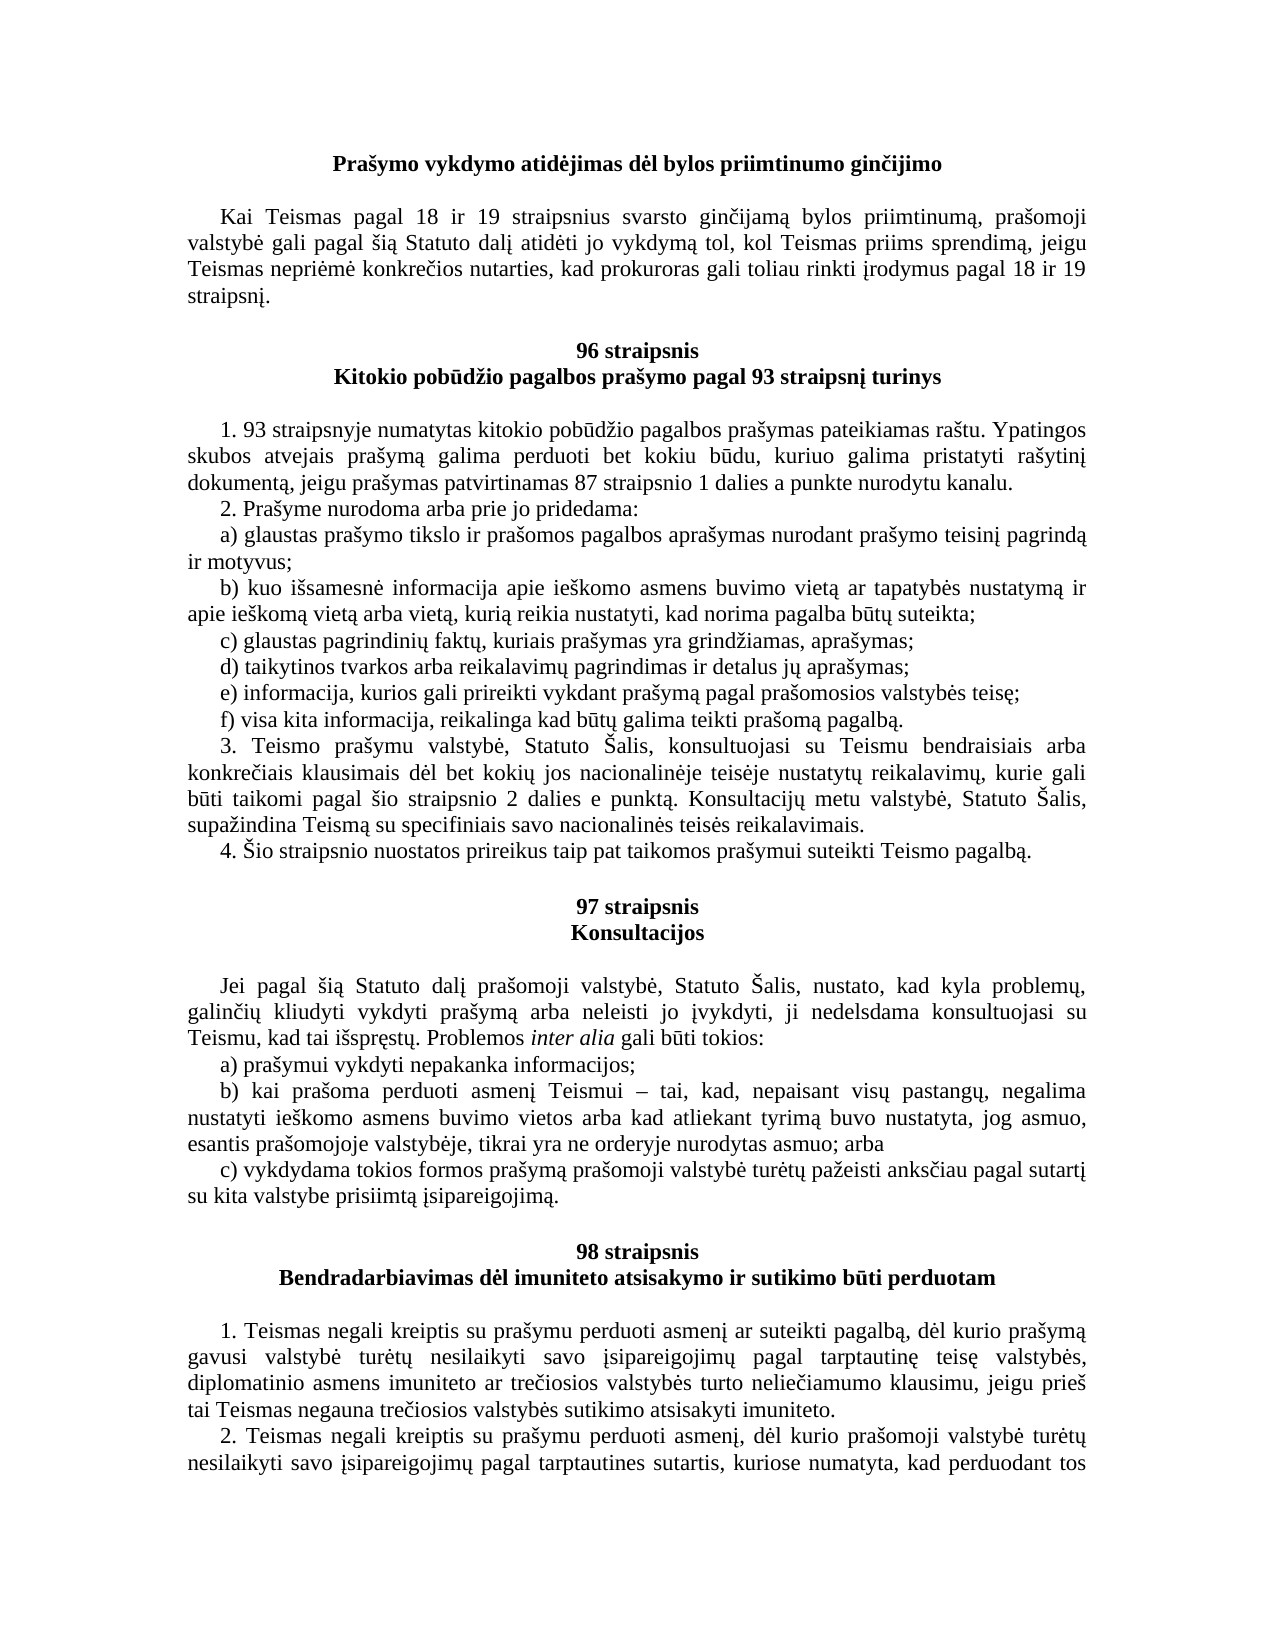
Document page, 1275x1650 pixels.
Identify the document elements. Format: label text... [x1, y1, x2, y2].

text f) visa kita informacija, reikalinga kad būtų galima teikti prašomą pagalbą. [187, 706, 1088, 732]
text Prašymo vykdymo atidėjimas dėl bylos priimtinumo ginčijimo [187, 150, 1088, 176]
text 1. Teismas negali kreiptis su prašymu perduoti asmenį ar suteikti pagalbą, dėl kurio prašymą gavusi valstybė turėtų nesilaikyti savo įsipareigojimų pagal tarptautinę teisę valstybės, diplomatinio asmens imuniteto ar trečiosios valstybės turto neliečiamumo klausimu, jeigu prieš tai Teismas negauna trečiosios valstybės sutikimo atsisakyti imuniteto. [187, 1317, 1088, 1422]
text 98 straipsnis [187, 1238, 1088, 1264]
text a) glaustas prašymo tikslo ir prašomos pagalbos aprašymas nurodant prašymo teisinį pagrindą ir motyvus; [187, 521, 1088, 574]
text 2. Teismas negali kreiptis su prašymu perduoti asmenį, dėl kurio prašomoji valstybė turėtų nesilaikyti savo įsipareigojimų pagal tarptautines sutartis, kuriose numatyta, kad perduodant tos [187, 1422, 1088, 1475]
text Konsultacijos [187, 919, 1088, 945]
text b) kuo išsamesnė informacija apie ieškomo asmens buvimo vietą ar tapatybės nustatymą ir apie ieškomą vietą arba vietą, kurią reikia nustatyti, kad norima pagalba būtų suteikta; [187, 574, 1088, 627]
text d) taikytinos tvarkos arba reikalavimų pagrindimas ir detalus jų aprašymas; [187, 653, 1088, 679]
text Kai Teismas pagal 18 ir 19 straipsnius svarsto ginčijamą bylos priimtinumą, prašomoji valstybė gali pagal šią Statuto dalį atidėti jo vykdymą tol, kol Teismas priims sprendimą, jeigu Teismas nepriėmė konkrečios nutarties, kad prokuroras gali toliau rinkti įrodymus pagal 18 ir 19 straipsnį. [187, 203, 1088, 308]
text b) kai prašoma perduoti asmenį Teismui – tai, kad, nepaisant visų pastangų, negalima nustatyti ieškomo asmens buvimo vietos arba kad atliekant tyrimą buvo nustatyta, jog asmuo, esantis prašomojoje valstybėje, tikrai yra ne orderyje nurodytas asmuo; arba [187, 1077, 1088, 1156]
text e) informacija, kurios gali prireikti vykdant prašymą pagal prašomosios valstybės teisę; [187, 679, 1088, 706]
text 3. Teismo prašymu valstybė, Statuto Šalis, konsultuojasi su Teismu bendraisiais arba konkrečiais klausimais dėl bet kokių jos nacionalinėje teisėje nustatytų reikalavimų, kurie gali būti taikomi pagal šio straipsnio 2 dalies e punktą. Konsultacijų metu valstybė, Statuto Šalis, supažindina Teismą su specifiniais savo nacionalinės teisės reikalavimais. [187, 732, 1088, 838]
text Bendradarbiavimas dėl imuniteto atsisakymo ir sutikimo būti perduotam [187, 1264, 1088, 1290]
text 4. Šio straipsnio nuostatos prireikus taip pat taikomos prašymui suteikti Teismo pagalbą. [187, 838, 1088, 864]
text Jei pagal šią Statuto dalį prašomoji valstybė, Statuto Šalis, nustato, kad kyla problemų, galinčių kliudyti vykdyti prašymą arba neleisti jo įvykdyti, ji nedelsdama konsultuojasi su Teismu, kad tai išspręstų. Problemos inter alia gali būti tokios: [187, 972, 1088, 1051]
text 1. 93 straipsnyje numatytas kitokio pobūdžio pagalbos prašymas pateikiamas raštu. Ypatingos skubos atvejais prašymą galima perduoti bet kokiu būdu, kuriuo galima pristatyti rašytinį dokumentą, jeigu prašymas patvirtinamas 87 straipsnio 1 dalies a punkte nurodytu kanalu. [187, 416, 1088, 495]
text 96 straipsnis [187, 337, 1088, 363]
text a) prašymui vykdyti nepakanka informacijos; [187, 1051, 1088, 1077]
text 2. Prašyme nurodoma arba prie jo pridedama: [187, 495, 1088, 521]
text c) vykdydama tokios formos prašymą prašomoji valstybė turėtų pažeisti anksčiau pagal sutartį su kita valstybe prisiimtą įsipareigojimą. [187, 1156, 1088, 1209]
text Kitokio pobūdžio pagalbos prašymo pagal 93 straipsnį turinys [187, 363, 1088, 389]
text c) glaustas pagrindinių faktų, kuriais prašymas yra grindžiamas, aprašymas; [187, 627, 1088, 653]
text 97 straipsnis [187, 893, 1088, 919]
